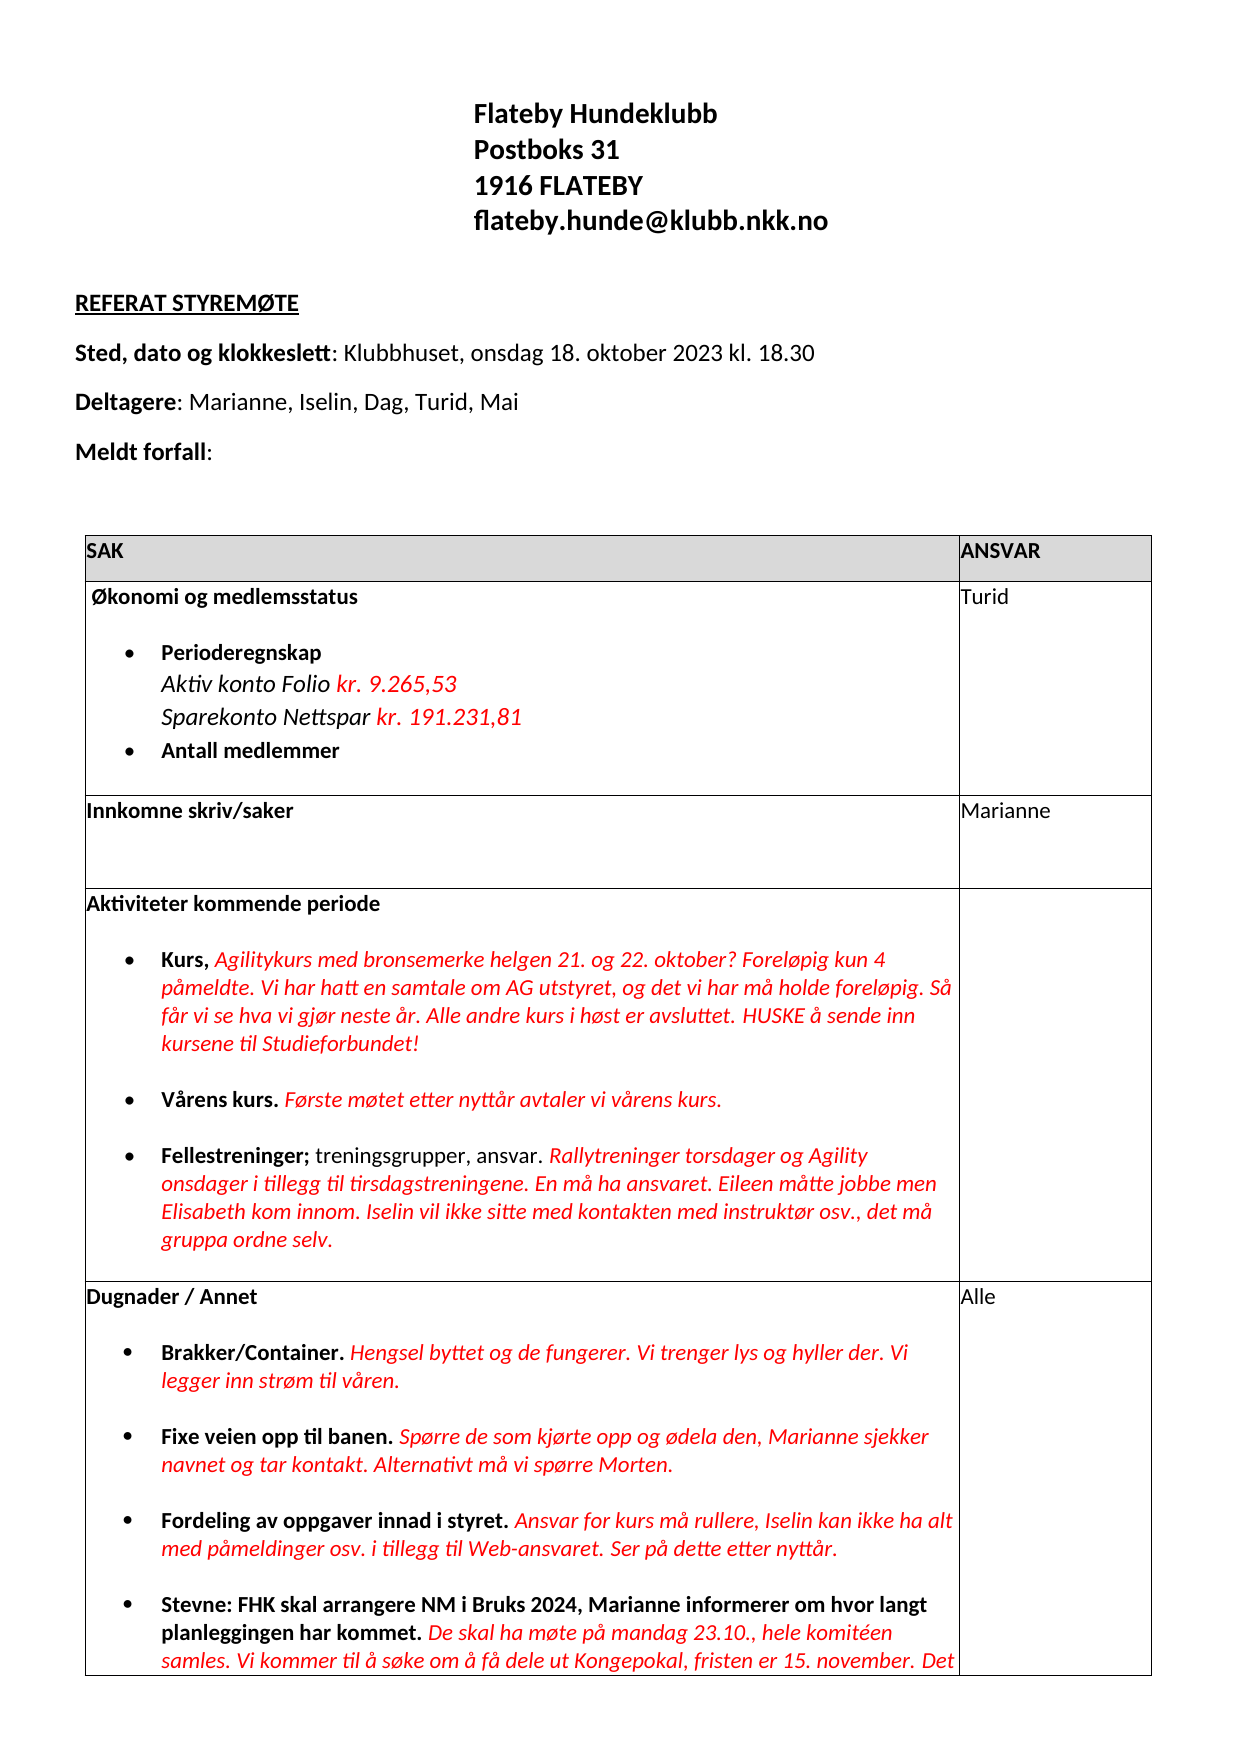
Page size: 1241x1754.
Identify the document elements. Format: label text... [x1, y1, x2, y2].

table_cell Turid [960, 582, 1151, 795]
table_cell Alle [960, 1282, 1151, 1674]
table_cell Marianne [960, 796, 1151, 888]
table_header ANSVAR [960, 536, 1151, 581]
text Deltagere: Marianne, Iselin, Dag, Turid, Mai [75, 387, 1165, 417]
table_header [85, 75, 473, 238]
table_cell Dugnader / Annet Brakker/Container. Hengsel byttet og de fungerer. Vi trenger lys og hyller der. Vi legger inn strøm til våren. Fixe veien opp til banen. Spørre de som kjørte opp og ødela den, Marianne sjekker navnet og tar kontakt. Alternativt må vi spørre Morten. Fordeling av oppgaver innad i styret. Ansvar for kurs må rullere, Iselin kan ikke ha alt med påmeldinger osv. i tillegg til Web-ansvaret. Ser på dette etter nyttår. Stevne: FHK skal arrangere NM i Bruks 2024, Marianne informerer om hvor langt planleggingen har kommet. De skal ha møte på mandag 23.10., hele komitéen samles. Vi kommer til å søke om å få dele ut Kongepokal, fristen er 15. november. Det [86, 1282, 959, 1674]
table_cell Økonomi og medlemsstatus Perioderegnskap Aktiv konto Folio kr. 9.265,53 Sparekonto Nettspar kr. 191.231,81 Antall medlemmer [86, 582, 959, 795]
table_cell Innkomne skriv/saker [86, 796, 959, 888]
text Sted, dato og klokkeslett: Klubbhuset, onsdag 18. oktober 2023 kl. 18.30 [75, 337, 1165, 367]
table_cell Aktiviteter kommende periode Kurs, Agilitykurs med bronsemerke helgen 21. og 22. oktober? Foreløpig kun 4 påmeldte. Vi har hatt en samtale om AG utstyret, og det vi har må holde foreløpig. Så får vi se hva vi gjør neste år. Alle andre kurs i høst er avsluttet. HUSKE å sende inn kursene til Studieforbundet! Vårens kurs. Første møtet etter nyttår avtaler vi vårens kurs. Fellestreninger; treningsgrupper, ansvar. Rallytreninger torsdager og Agility onsdager i tillegg til tirsdagstreningene. En må ha ansvaret. Eileen måtte jobbe men Elisabeth kom innom. Iselin vil ikke sitte med kontakten med instruktør osv., det må gruppa ordne selv. [86, 889, 959, 1281]
text Meldt forfall: [75, 436, 1165, 467]
table_cell [960, 889, 1151, 1281]
table_header Flateby Hundeklubb Postboks 31 1916 FLATEBY flateby.hunde@klubb.nkk.no [473, 75, 989, 238]
text REFERAT STYREMØTE [75, 287, 1165, 318]
table_header SAK [86, 536, 959, 581]
